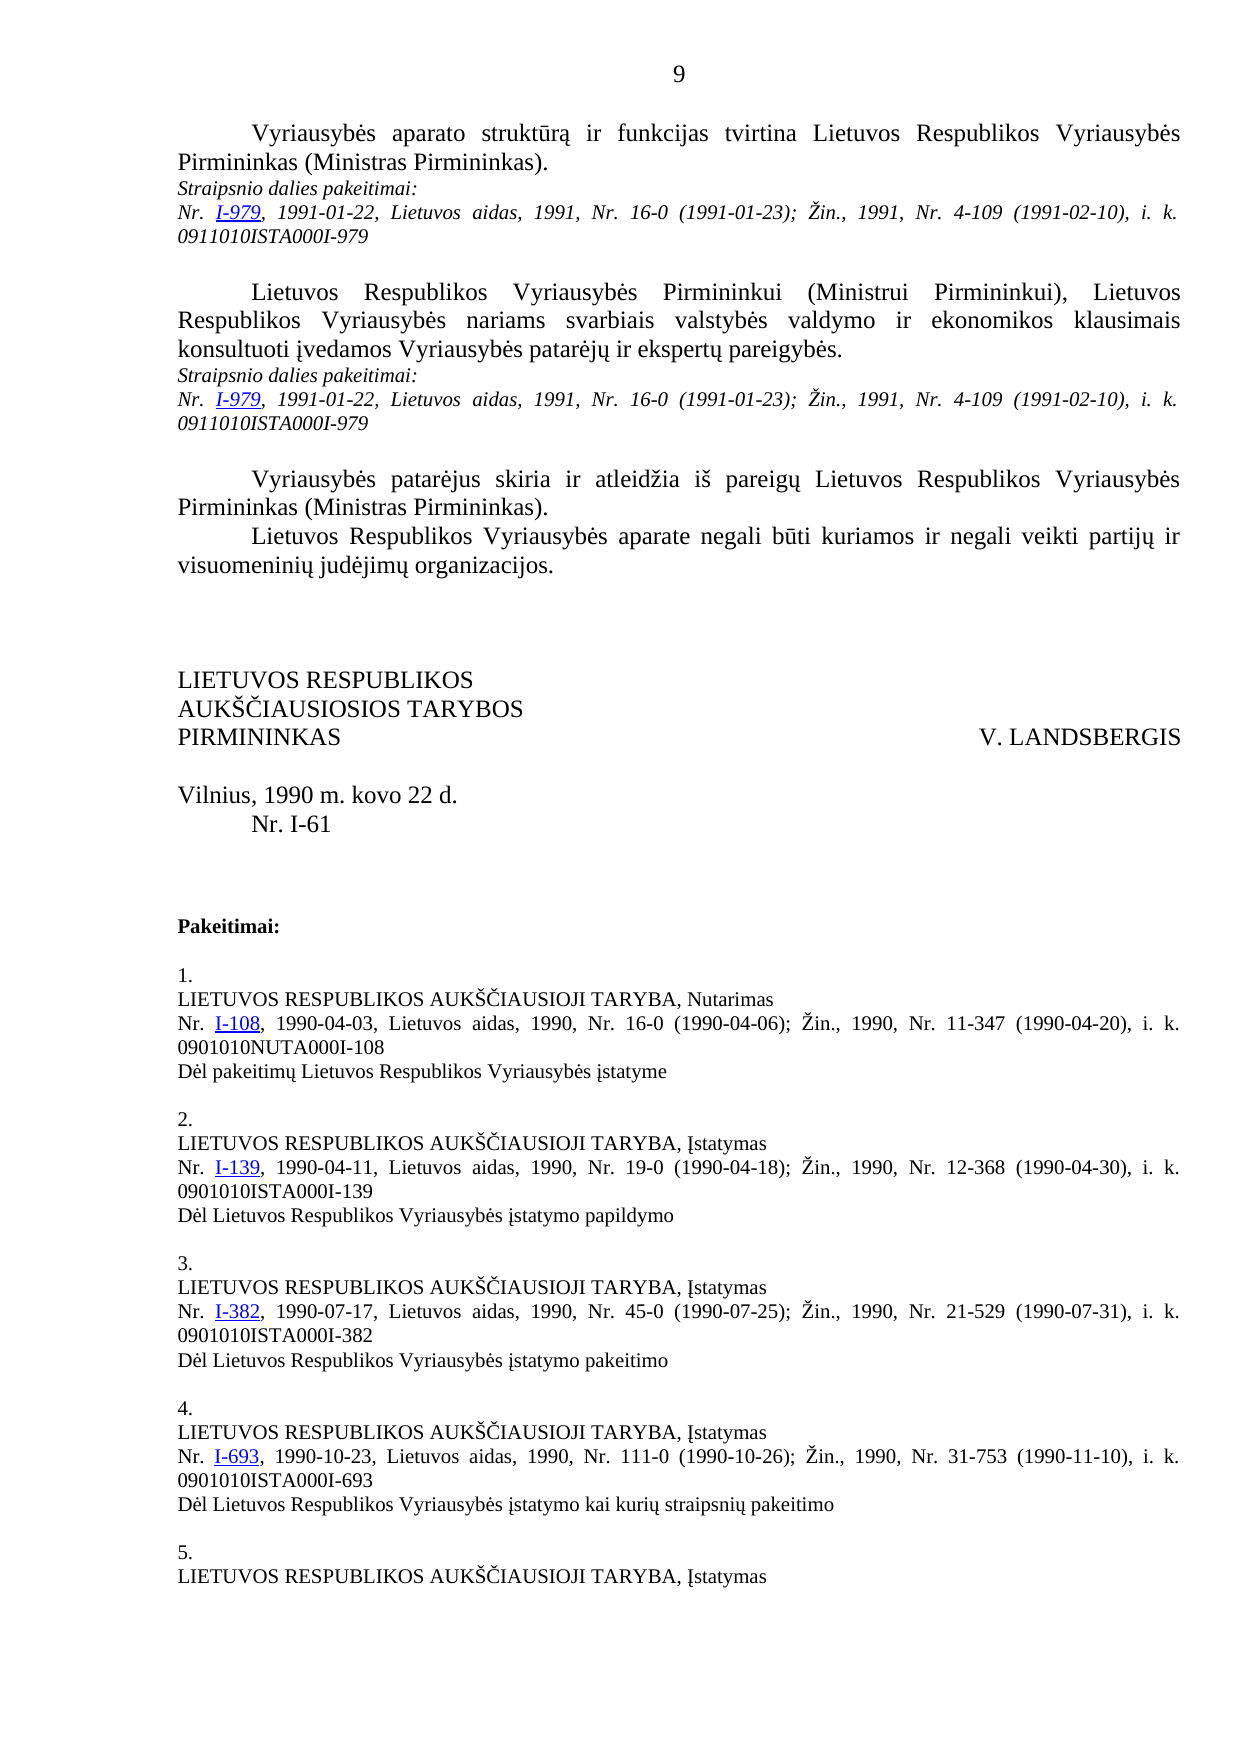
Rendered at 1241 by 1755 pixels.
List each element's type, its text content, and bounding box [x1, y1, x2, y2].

text Nr. I-693, 1990-10-23, Lietuvos aidas, 1990, Nr. 111-0 (1990-10-26); Žin., 1990, Nr. 31-753 (1990-11-10), i. k. 0901010ISTA000I-693 [177, 1444, 1181, 1492]
text Dėl Lietuvos Respublikos Vyriausybės įstatymo pakeitimo [177, 1347, 1181, 1372]
text LIETUVOS RESPUBLIKOS AUKŠČIAUSIOJI TARYBA, Įstatymas [177, 1275, 1181, 1299]
text Nr. I-108, 1990-04-03, Lietuvos aidas, 1990, Nr. 16-0 (1990-04-06); Žin., 1990, Nr. 11-347 (1990-04-20), i. k. 0901010NUTA000I-108 [177, 1011, 1181, 1059]
text Nr. I-139, 1990-04-11, Lietuvos aidas, 1990, Nr. 19-0 (1990-04-18); Žin., 1990, Nr. 12-368 (1990-04-30), i. k. 0901010ISTA000I-139 [177, 1155, 1181, 1203]
text 4. [177, 1396, 1181, 1420]
text Straipsnio dalies pakeitimai: [177, 176, 1181, 200]
text LIETUVOS RESPUBLIKOS AUKŠČIAUSIOJI TARYBA, Įstatymas [177, 1131, 1181, 1155]
text Vyriausybės patarėjus skiria ir atleidžia iš pareigų Lietuvos Respublikos Vyriausybės Pirmininkas (Ministras Pirmininkas). [177, 464, 1181, 521]
text LIETUVOS RESPUBLIKOS AUKŠČIAUSIOJI TARYBA, Įstatymas [177, 1564, 1181, 1588]
text 1. [177, 962, 1181, 987]
text AUKŠČIAUSIOSIOS TARYBOS PIRMININKAS V. LANDSBERGIS [177, 694, 1181, 751]
text Lietuvos Respublikos Vyriausybės Pirmininkui (Ministrui Pirmininkui), Lietuvos Respublikos Vyriausybės nariams svarbiais valstybės valdymo ir ekonomikos klausimais konsultuoti įvedamos Vyriausybės patarėjų ir ekspertų pareigybės. [177, 277, 1181, 363]
text LIETUVOS RESPUBLIKOS AUKŠČIAUSIOJI TARYBA, Įstatymas [177, 1420, 1181, 1444]
text 2. [177, 1107, 1181, 1131]
text Dėl pakeitimų Lietuvos Respublikos Vyriausybės įstatyme [177, 1059, 1181, 1083]
text Vilnius, 1990 m. kovo 22 d. [177, 780, 1181, 809]
text LIETUVOS RESPUBLIKOS AUKŠČIAUSIOJI TARYBA, Nutarimas [177, 987, 1181, 1011]
text Nr. I-382, 1990-07-17, Lietuvos aidas, 1990, Nr. 45-0 (1990-07-25); Žin., 1990, Nr. 21-529 (1990-07-31), i. k. 0901010ISTA000I-382 [177, 1299, 1181, 1347]
text Lietuvos Respublikos Vyriausybės aparate negali būti kuriamos ir negali veikti partijų ir visuomeninių judėjimų organizacijos. [177, 521, 1181, 579]
text Vyriausybės aparato struktūrą ir funkcijas tvirtina Lietuvos Respublikos Vyriausybės Pirmininkas (Ministras Pirmininkas). [177, 118, 1181, 176]
text Dėl Lietuvos Respublikos Vyriausybės įstatymo papildymo [177, 1203, 1181, 1227]
text Nr. I-61 [177, 809, 1181, 837]
text LIETUVOS RESPUBLIKOS [177, 665, 1181, 694]
text Nr. I-979, 1991-01-22, Lietuvos aidas, 1991, Nr. 16-0 (1991-01-23); Žin., 1991, Nr. 4-109 (1991-02-10), i. k. 0911010ISTA000I-979 [177, 200, 1181, 248]
text 5. [177, 1540, 1181, 1564]
text Straipsnio dalies pakeitimai: [177, 363, 1181, 387]
text 3. [177, 1251, 1181, 1275]
text Dėl Lietuvos Respublikos Vyriausybės įstatymo kai kurių straipsnių pakeitimo [177, 1492, 1181, 1516]
text Nr. I-979, 1991-01-22, Lietuvos aidas, 1991, Nr. 16-0 (1991-01-23); Žin., 1991, Nr. 4-109 (1991-02-10), i. k. 0911010ISTA000I-979 [177, 387, 1181, 435]
text Pakeitimai: [177, 914, 1181, 938]
